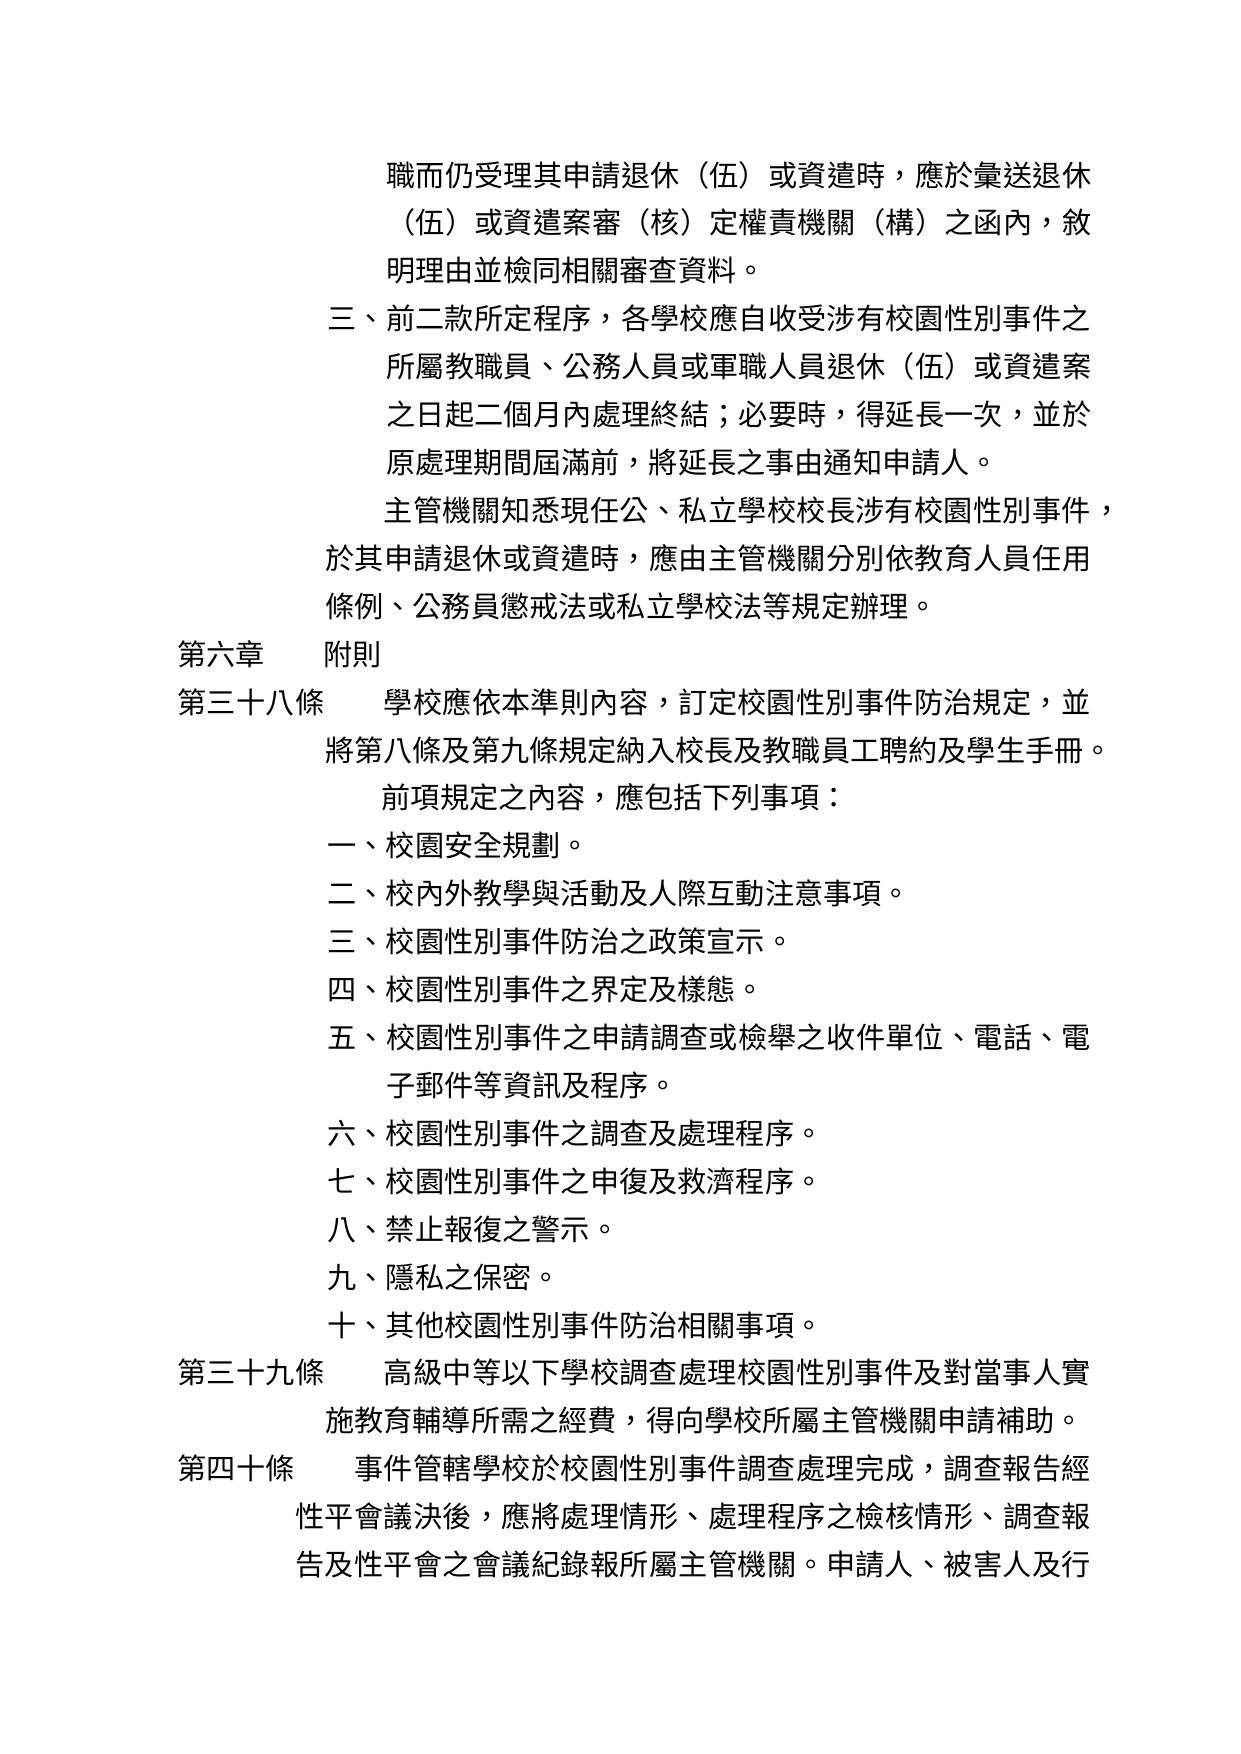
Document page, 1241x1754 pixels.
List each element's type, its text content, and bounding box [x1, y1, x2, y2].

text 四、校園性別事件之界定及樣態。 [327, 962, 1092, 1010]
text 第六章 附則 [177, 627, 1092, 675]
text 第四十條 事件管轄學校於校園性別事件調查處理完成，調查報告經性平會議決後，應將處理情形、處理程序之檢核情形、調查報告及性平會之會議紀錄報所屬主管機關。申請人、被害人及行 [177, 1441, 1092, 1585]
text 一、校園安全規劃。 [327, 818, 1092, 866]
text 十、其他校園性別事件防治相關事項。 [327, 1298, 1092, 1346]
text 三、前二款所定程序，各學校應自收受涉有校園性別事件之所屬教職員、公務人員或軍職人員退休（伍）或資遣案之日起二個月內處理終結；必要時，得延長一次，並於原處理期間屆滿前，將延長之事由通知申請人。 [327, 291, 1092, 483]
text 六、校園性別事件之調查及處理程序。 [327, 1106, 1092, 1154]
text 八、禁止報復之警示。 [327, 1202, 1092, 1250]
text 三、校園性別事件防治之政策宣示。 [327, 914, 1092, 962]
text 二、校內外教學與活動及人際互動注意事項。 [327, 866, 1092, 914]
text 前項規定之內容，應包括下列事項： [177, 771, 1092, 818]
text 九、隱私之保密。 [327, 1250, 1092, 1298]
text 主管機關知悉現任公、私立學校校長涉有校園性別事件，於其申請退休或資遣時，應由主管機關分別依教育人員任用條例、公務員懲戒法或私立學校法等規定辦理。 [177, 483, 1092, 627]
text 職而仍受理其申請退休（伍）或資遣時，應於彙送退休（伍）或資遣案審（核）定權責機關（構）之函內，敘明理由並檢同相關審查資料。 [327, 148, 1092, 291]
text 第三十八條 學校應依本準則內容，訂定校園性別事件防治規定，並將第八條及第九條規定納入校長及教職員工聘約及學生手冊。 [177, 675, 1092, 771]
text 第三十九條 高級中等以下學校調查處理校園性別事件及對當事人實施教育輔導所需之經費，得向學校所屬主管機關申請補助。 [177, 1346, 1092, 1441]
text 七、校園性別事件之申復及救濟程序。 [327, 1154, 1092, 1202]
text 五、校園性別事件之申請調查或檢舉之收件單位、電話、電子郵件等資訊及程序。 [327, 1010, 1092, 1106]
